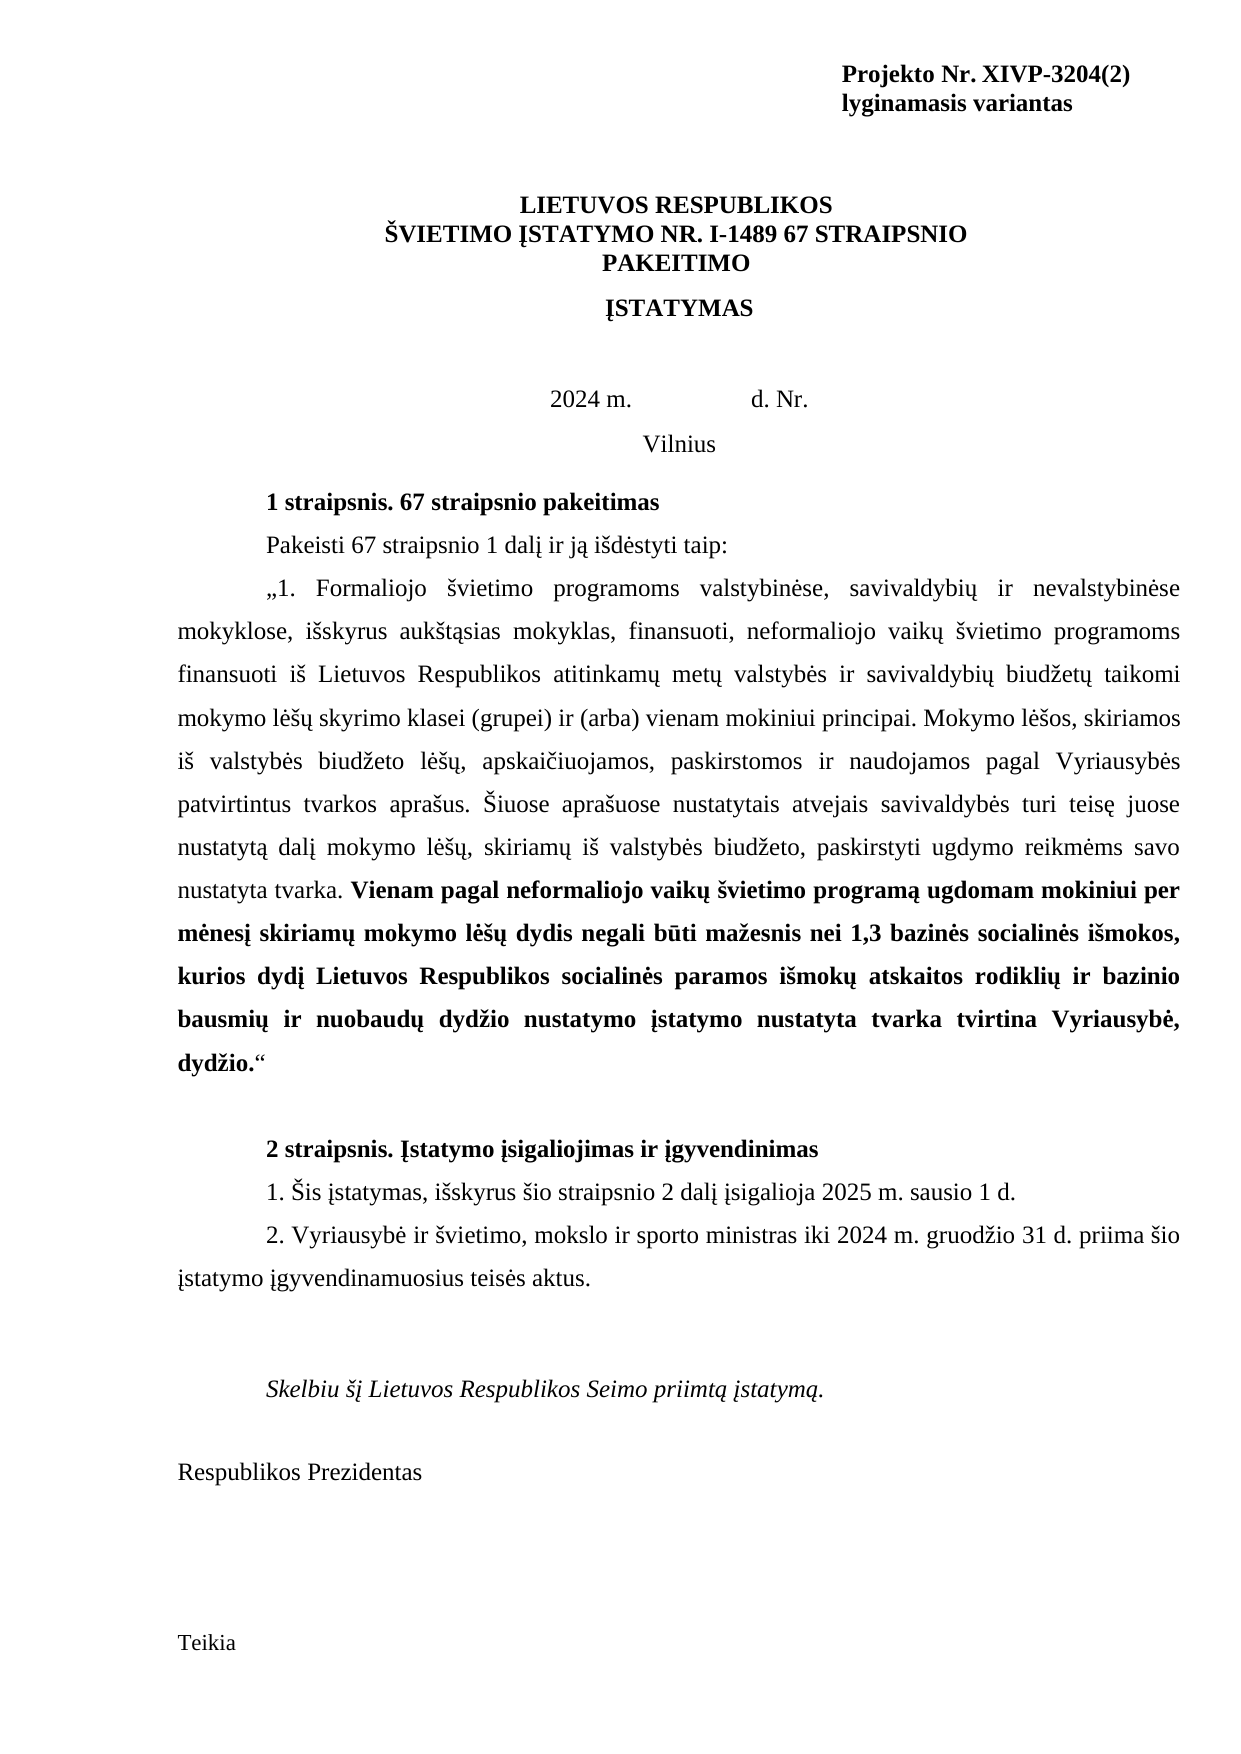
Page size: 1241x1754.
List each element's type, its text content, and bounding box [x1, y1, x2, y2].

text 2024 m. d. Nr. [177, 384, 1181, 413]
text Skelbiu šį Lietuvos Respublikos Seimo priimtą įstatymą. [177, 1374, 1181, 1403]
text Vilnius [177, 429, 1181, 458]
text 1. Šis įstatymas, išskyrus šio straipsnio 2 dalį įsigalioja 2025 m. sausio 1 d. [177, 1177, 1181, 1206]
text 1 straipsnis. 67 straipsnio pakeitimas [177, 487, 1181, 516]
text Teikia [177, 1629, 1181, 1655]
text LIETUVOS RESPUBLIKOS ŠVIETIMO ĮSTATYMO NR. I-1489 67 STRAIPSNIO PAKEITIMO [177, 190, 1181, 277]
text Respublikos Prezidentas [177, 1428, 1181, 1486]
text 2 straipsnis. Įstatymo įsigaliojimas ir įgyvendinimas [177, 1134, 1181, 1163]
text Pakeisti 67 straipsnio 1 dalį ir ją išdėstyti taip: [177, 530, 1181, 559]
text ĮSTATYMAS [177, 293, 1181, 322]
text 2. Vyriausybė ir švietimo, mokslo ir sporto ministras iki 2024 m. gruodžio 31 d. priima šio įstatymo įgyvendinamuosius teisės aktus. [177, 1220, 1181, 1292]
text „1. Formaliojo švietimo programoms valstybinėse, savivaldybių ir nevalstybinėse mokyklose, išskyrus aukštąsias mokyklas, finansuoti, neformaliojo vaikų švietimo programoms finansuoti iš Lietuvos Respublikos atitinkamų metų valstybės ir savivaldybių biudžetų taikomi mokymo lėšų skyrimo klasei (grupei) ir (arba) vienam mokiniui principai. Mokymo lėšos, skiriamos iš valstybės biudžeto lėšų, apskaičiuojamos, paskirstomos ir naudojamos pagal Vyriausybės patvirtintus tvarkos aprašus. Šiuose aprašuose nustatytais atvejais savivaldybės turi teisę juose nustatytą dalį mokymo lėšų, skiriamų iš valstybės biudžeto, paskirstyti ugdymo reikmėms savo nustatyta tvarka. Vienam pagal neformaliojo vaikų švietimo programą ugdomam mokiniui per mėnesį skiriamų mokymo lėšų dydis negali būti mažesnis nei 1,3 bazinės socialinės išmokos, kurios dydį Lietuvos Respublikos socialinės paramos išmokų atskaitos rodiklių ir bazinio bausmių ir nuobaudų dydžio nustatymo įstatymo nustatyta tvarka tvirtina Vyriausybė, dydžio.“ [177, 573, 1181, 1076]
